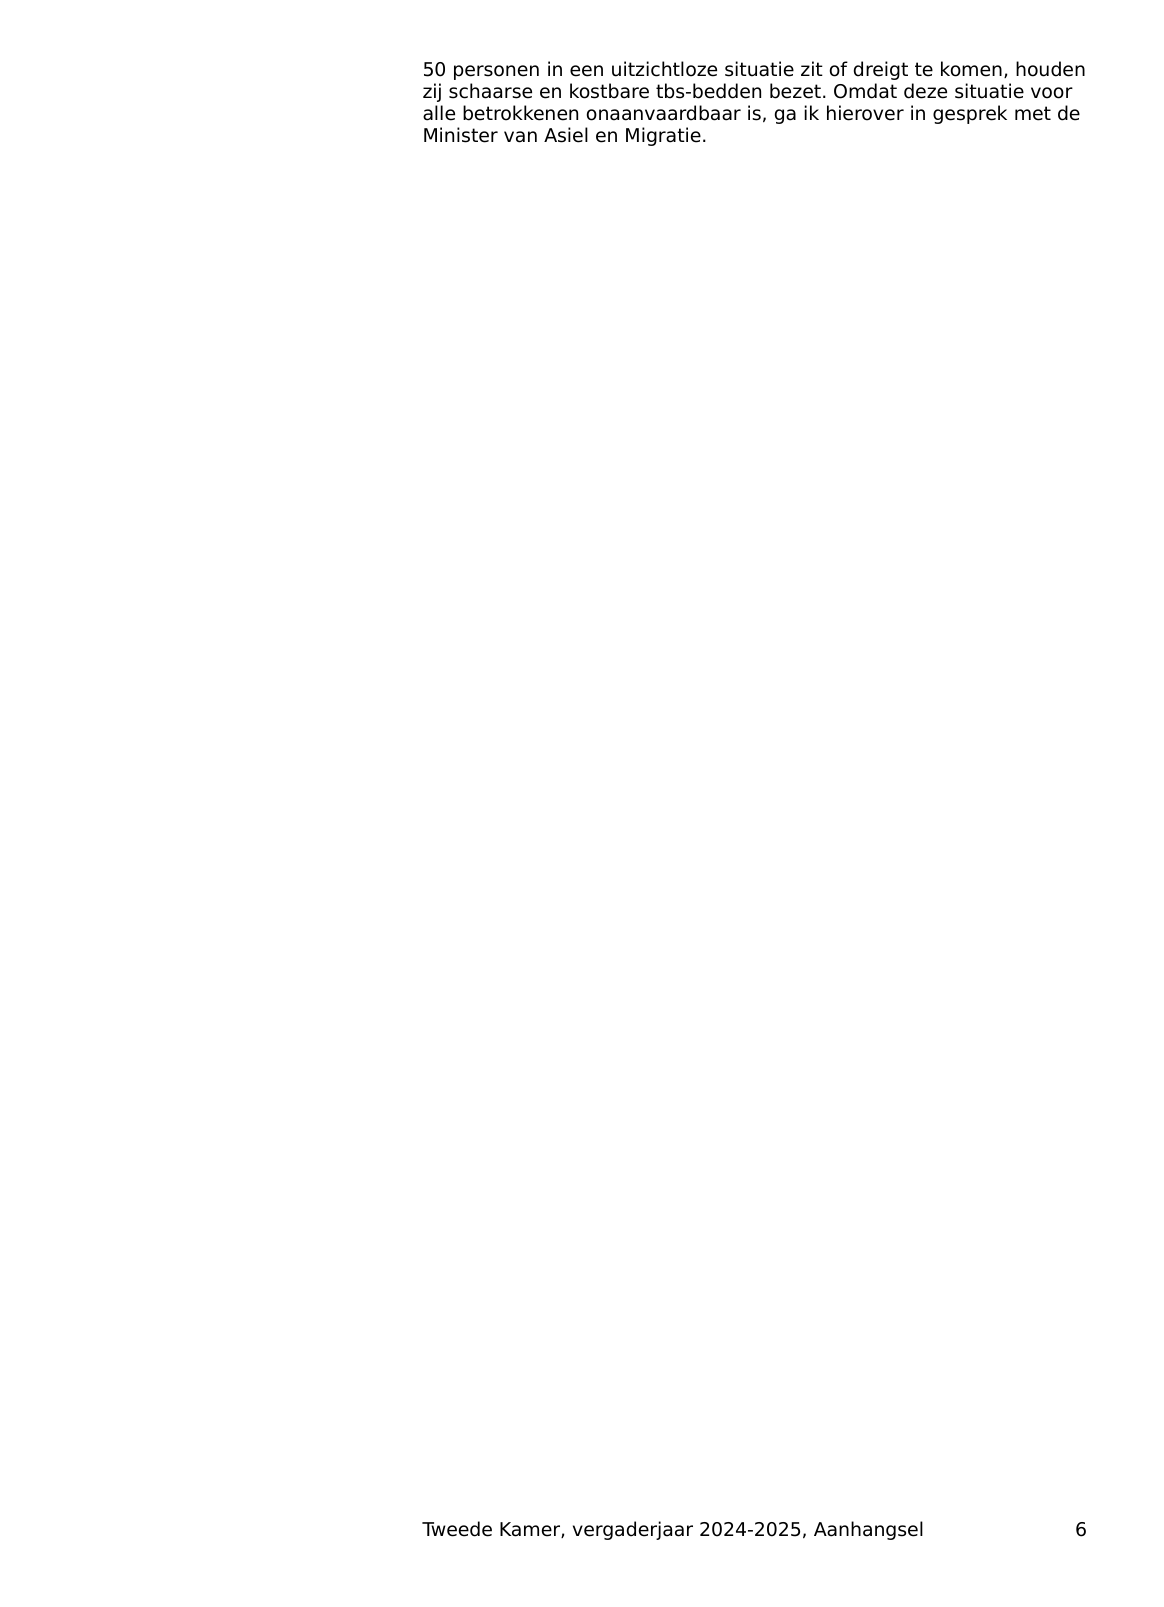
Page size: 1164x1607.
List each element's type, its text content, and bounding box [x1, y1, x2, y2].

text 50 personen in een uitzichtloze situatie zit of dreigt te komen, houden zij schaarse en kostbare tbs-bedden bezet. Omdat deze situatie voor alle betrokkenen onaanvaardbaar is, ga ik hierover in gesprek met de Minister van Asiel en Migratie. [422, 59, 1087, 147]
